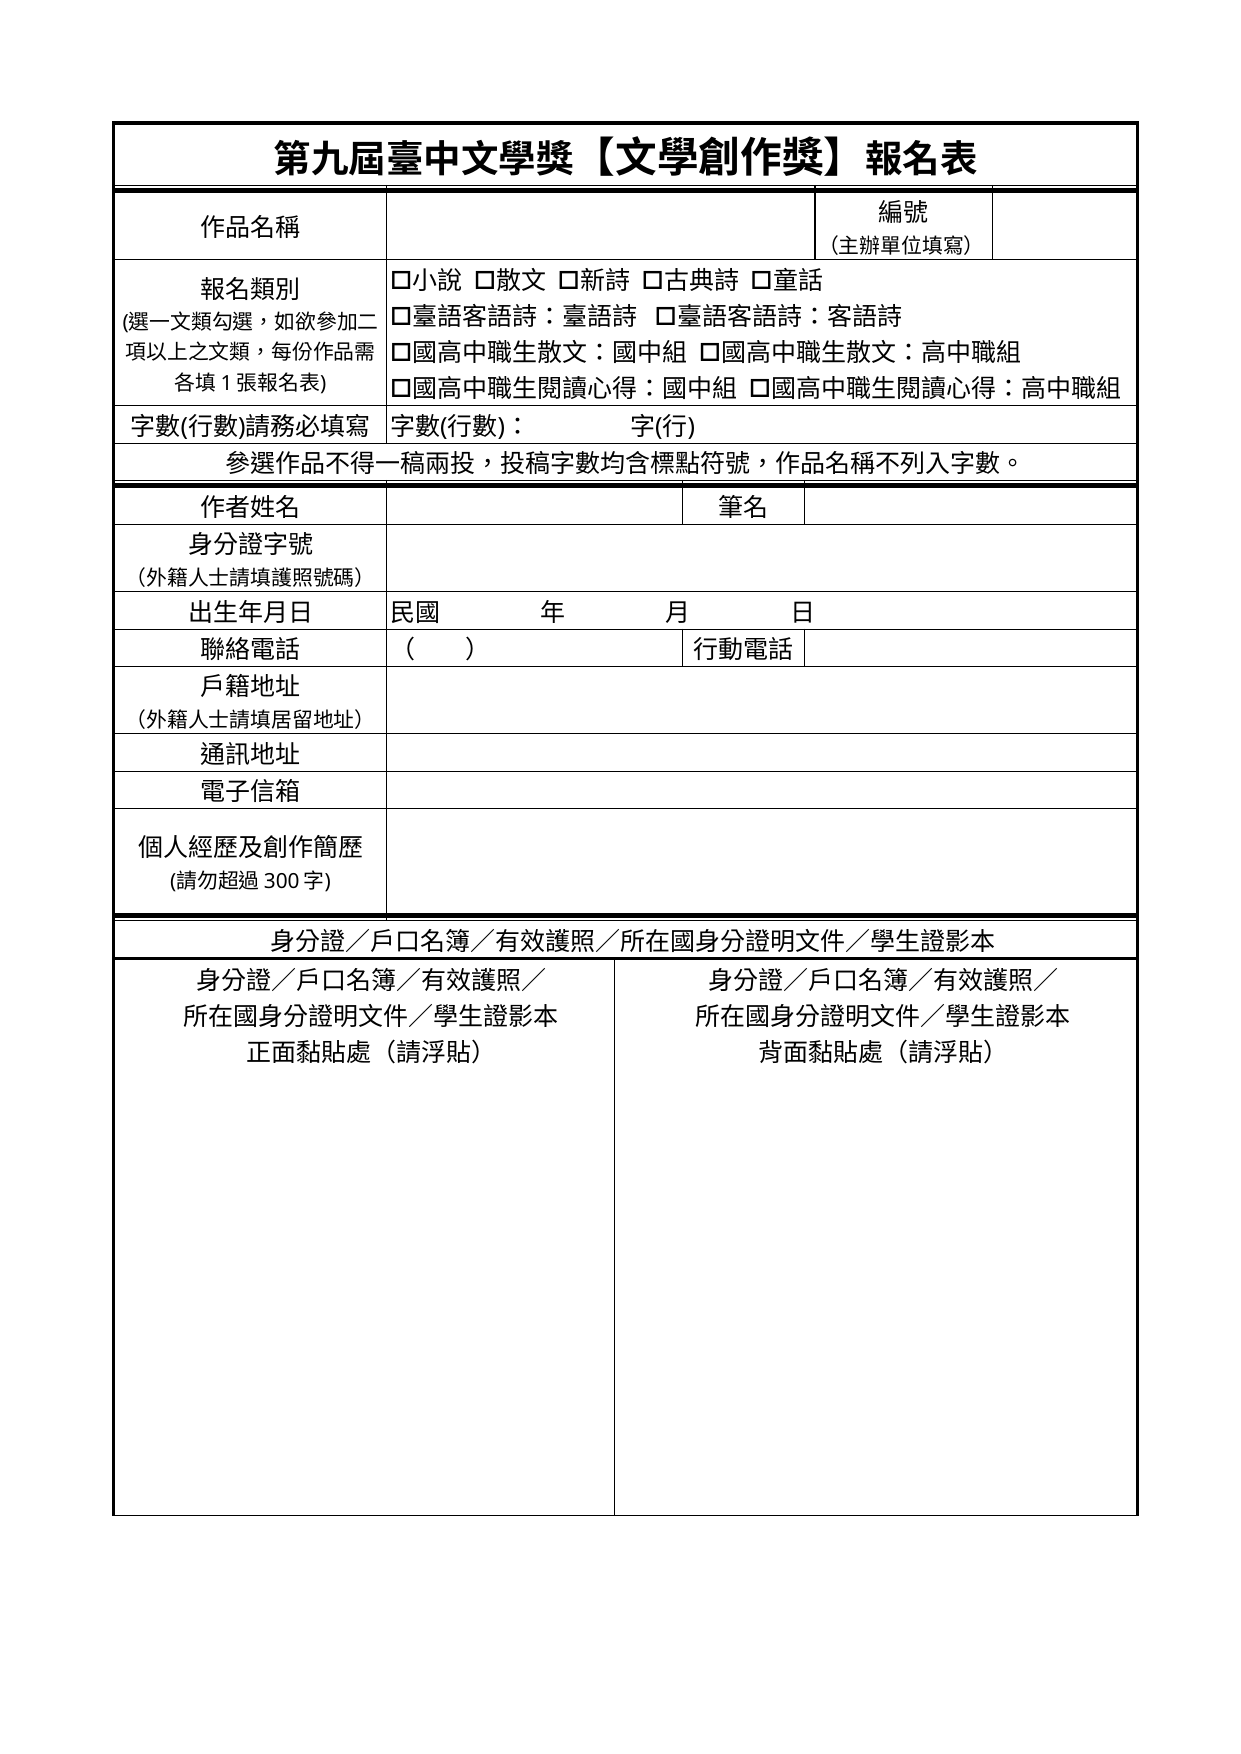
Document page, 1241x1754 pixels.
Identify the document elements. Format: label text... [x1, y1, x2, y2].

table_cell [387, 525, 1136, 591]
table_cell 出生年月日 [115, 592, 386, 628]
table_cell 編號 （主辦單位填寫） [816, 193, 992, 259]
table_cell 筆名 [683, 488, 804, 524]
table_cell 字數(行數)： 字(行) [387, 406, 1136, 442]
table_cell 身分證／戶口名簿／有效護照／所在國身分證明文件／學生證影本 [115, 921, 1136, 957]
table_cell 小說 散文 新詩 古典詩 童話 臺語客語詩：臺語詩 臺語客語詩：客語詩 國高中職生散文：國中組 國高中職生散文：高中職組 國高中職生閱讀心得：國中組 國高中職生閱讀心得：高中職組 [387, 260, 1136, 405]
table_cell 聯絡電話 [115, 630, 386, 666]
table_cell 字數(行數)請務必填寫 [115, 406, 386, 442]
table_cell 民國 年 月 日 [387, 592, 1136, 628]
table_cell 身分證字號 （外籍人士請填護照號碼） [115, 525, 386, 591]
table_cell [805, 630, 1136, 666]
table_cell 作品名稱 [115, 193, 386, 259]
table_cell [387, 667, 1136, 733]
table_cell 電子信箱 [115, 772, 386, 808]
table_cell [993, 193, 1136, 259]
table_cell 行動電話 [683, 630, 804, 666]
table_cell 身分證／戶口名簿／有效護照／ 所在國身分證明文件／學生證影本 正面黏貼處（請浮貼） [115, 960, 614, 1515]
table_cell 通訊地址 [115, 734, 386, 771]
table_cell [387, 488, 682, 524]
table_cell 作者姓名 [115, 488, 386, 524]
table_cell [805, 488, 1136, 524]
table_cell 身分證／戶口名簿／有效護照／ 所在國身分證明文件／學生證影本 背面黏貼處（請浮貼） [615, 960, 1136, 1515]
table_cell [387, 734, 1136, 771]
table_cell 個人經歷及創作簡歷 (請勿超過300字) [115, 809, 386, 913]
table_cell 參選作品不得一稿兩投，投稿字數均含標點符號，作品名稱不列入字數。 [115, 444, 1136, 480]
table_cell [387, 193, 814, 259]
table_header 第九屆臺中文學獎【文學創作獎】報名表 [115, 125, 1136, 185]
table_cell [387, 772, 1136, 808]
table_cell 報名類別 (選一文類勾選，如欲參加二項以上之文類，每份作品需各填1張報名表) [115, 260, 386, 405]
table_cell [387, 809, 1136, 913]
table_cell 戶籍地址 （外籍人士請填居留地址） [115, 667, 386, 733]
table_cell （ ） [387, 630, 682, 666]
